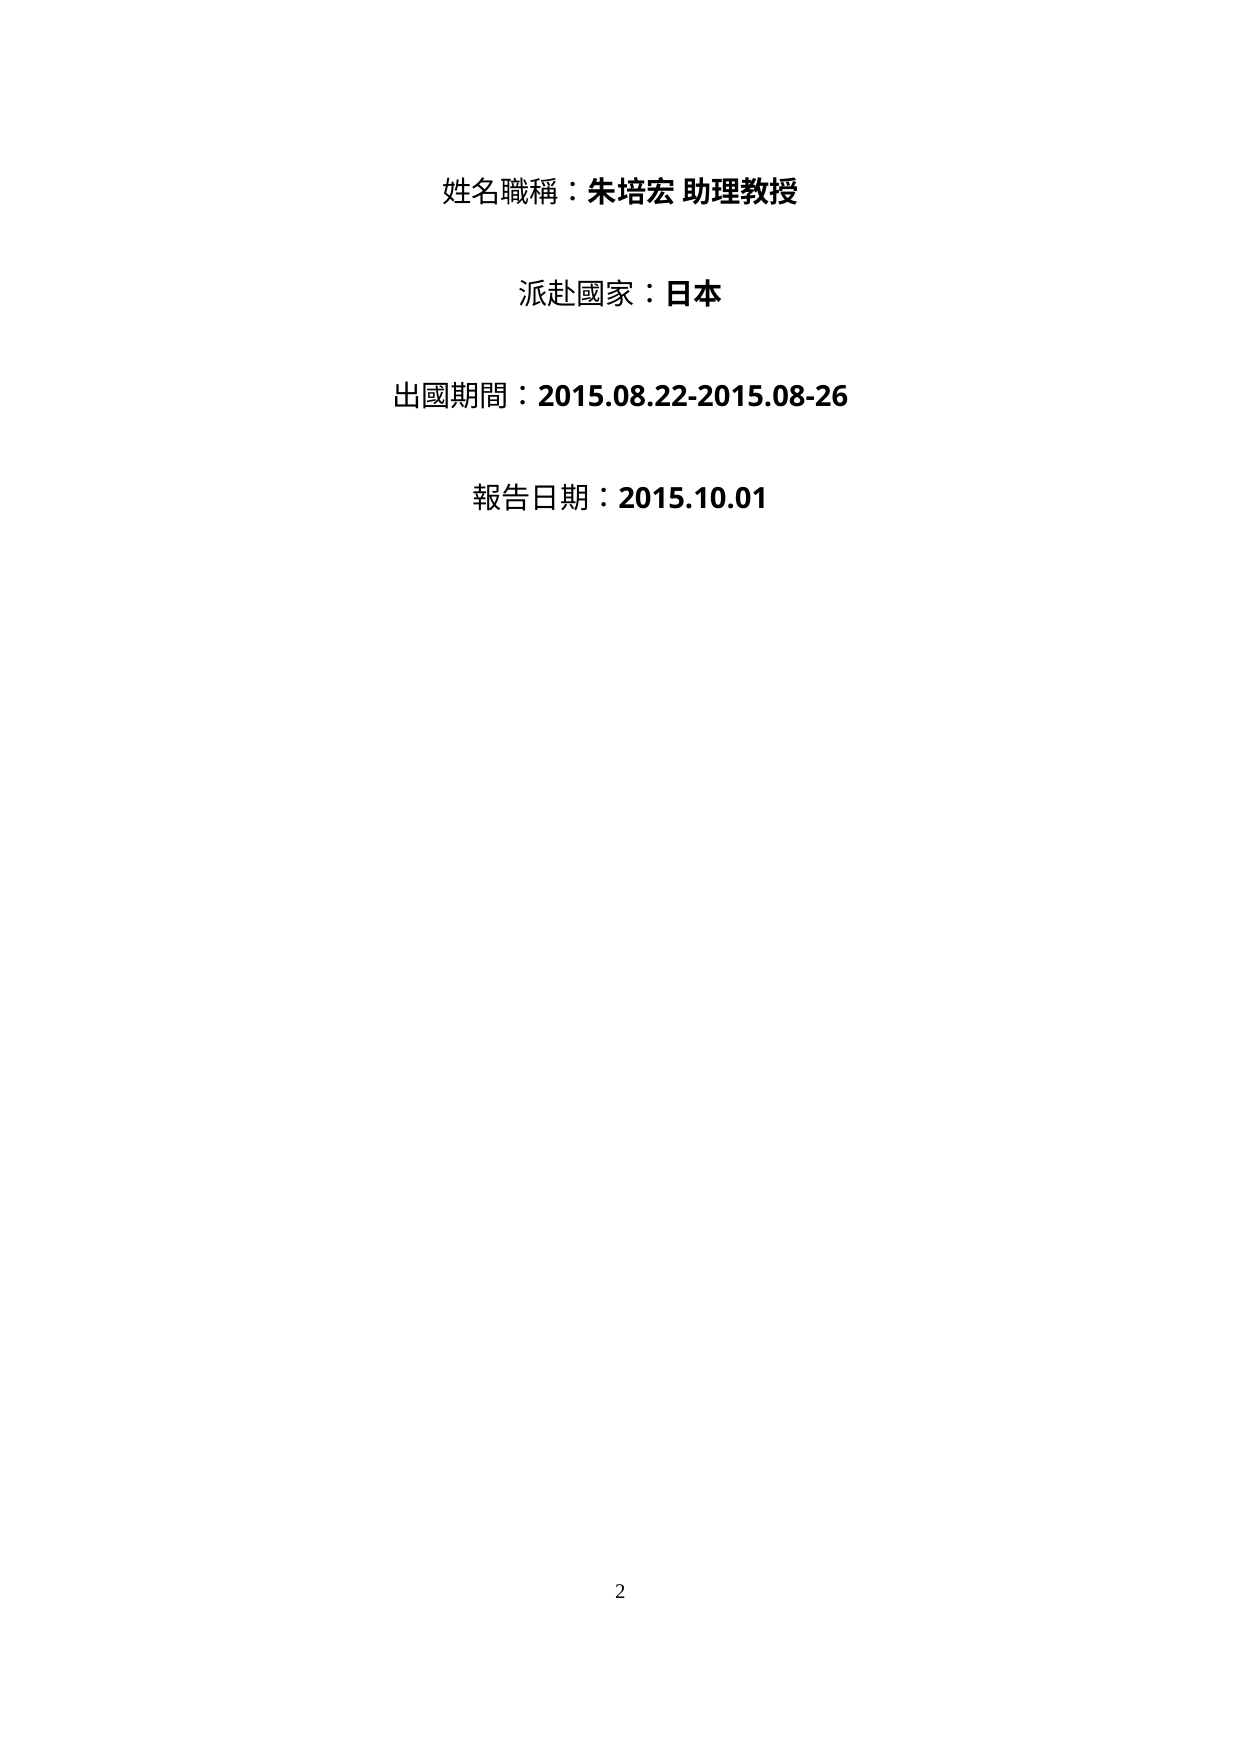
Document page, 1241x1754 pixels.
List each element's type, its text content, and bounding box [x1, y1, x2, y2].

text 派赴國家：日本 [187, 254, 1053, 329]
text 報告日期：2015.10.01 [187, 459, 1053, 534]
text 姓名職稱：朱培宏 助理教授 [187, 152, 1053, 227]
text 出國期間：2015.08.22-2015.08-26 [187, 357, 1053, 432]
